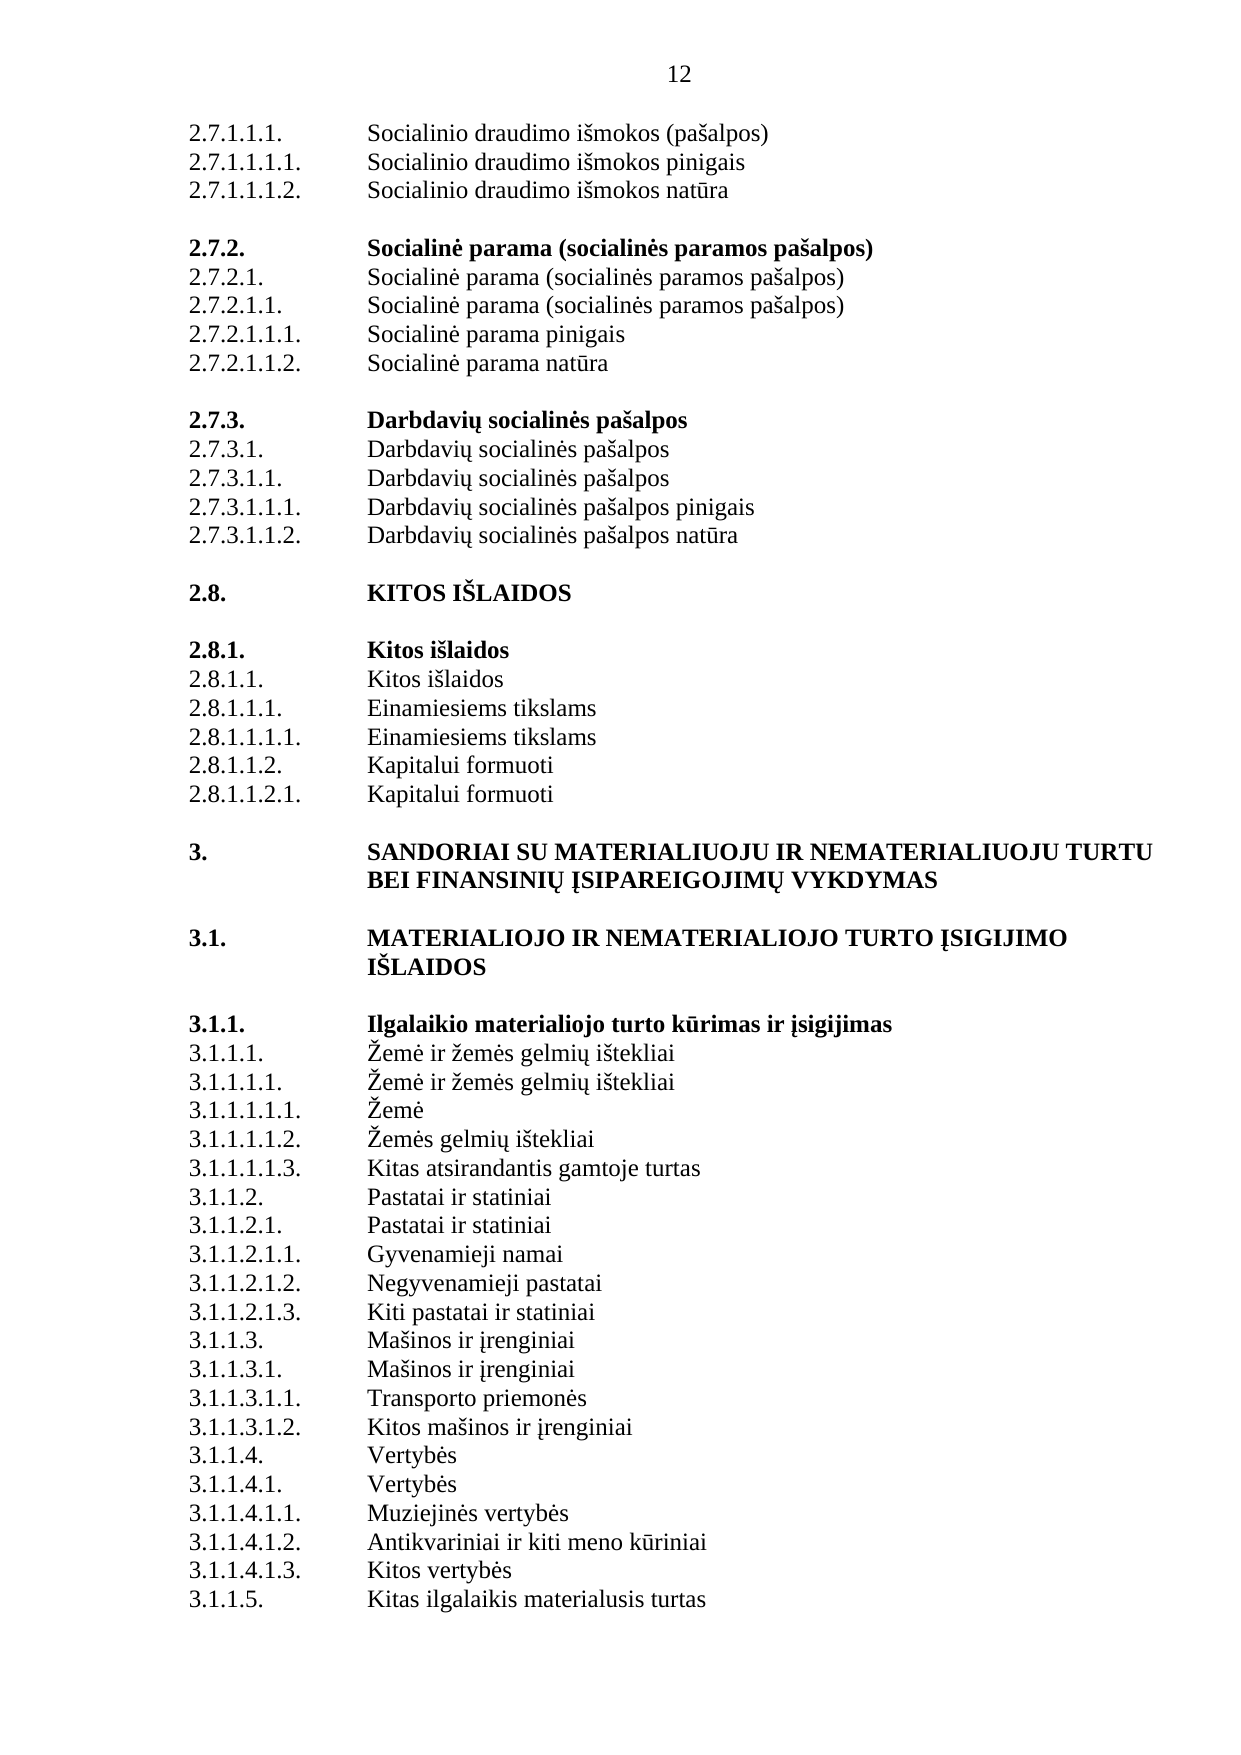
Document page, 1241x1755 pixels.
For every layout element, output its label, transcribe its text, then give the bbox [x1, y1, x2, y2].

table_cell [177, 607, 356, 636]
table_cell 2.7.3.1.1. [177, 463, 356, 492]
table_cell 2.8.1.1. [177, 664, 356, 693]
table_cell [356, 981, 1204, 1009]
table_cell 3.1.1.3.1.1. [177, 1383, 356, 1412]
table_cell KITOS IŠLAIDOS [356, 578, 1204, 607]
table_cell 3.1.1. [177, 1009, 356, 1038]
table_cell Žemė ir žemės gelmių ištekliai [356, 1038, 1204, 1067]
table_cell 2.7.1.1.1. [177, 118, 356, 147]
table_cell 3.1.1.2.1. [177, 1211, 356, 1239]
table_cell Ilgalaikio materialiojo turto kūrimas ir įsigijimas [356, 1009, 1204, 1038]
table_cell 2.7.3.1. [177, 434, 356, 463]
table_cell Einamiesiems tikslams [356, 722, 1204, 751]
table_cell Pastatai ir statiniai [356, 1211, 1204, 1239]
table_cell 3.1.1.2.1.3. [177, 1297, 356, 1326]
table_cell [177, 549, 356, 578]
table_cell Socialinė parama natūra [356, 348, 1204, 377]
table_cell Gyvenamieji namai [356, 1239, 1204, 1268]
table_cell Kitos mašinos ir įrenginiai [356, 1412, 1204, 1441]
table_cell 2.8. [177, 578, 356, 607]
table_cell 2.8.1.1.2.1. [177, 779, 356, 808]
table_cell [356, 607, 1204, 636]
table_cell Darbdavių socialinės pašalpos [356, 434, 1204, 463]
table_cell Negyvenamieji pastatai [356, 1268, 1204, 1297]
table_cell [356, 377, 1204, 406]
table_header 3. [177, 837, 356, 894]
table_cell [177, 894, 356, 923]
table_cell Socialinė parama pinigais [356, 319, 1204, 348]
table_cell 2.7.2.1. [177, 262, 356, 291]
table_cell 2.8.1. [177, 636, 356, 664]
table_cell 3.1.1.3.1.2. [177, 1412, 356, 1441]
table_cell 2.7.2.1.1.1. [177, 319, 356, 348]
table_cell MATERIALIOJO IR NEMATERIALIOJO TURTO ĮSIGIJIMO IŠLAIDOS [356, 923, 1204, 981]
table_cell Socialinė parama (socialinės paramos pašalpos) [356, 291, 1204, 319]
table_cell Kapitalui formuoti [356, 751, 1204, 779]
table_cell 3.1.1.2. [177, 1182, 356, 1211]
table_cell Žemės gelmių ištekliai [356, 1124, 1204, 1153]
table_cell [177, 377, 356, 406]
table_cell Socialinė parama (socialinės paramos pašalpos) [356, 233, 1204, 262]
table_cell 2.7.2.1.1.2. [177, 348, 356, 377]
table_cell Kitos išlaidos [356, 636, 1204, 664]
table_cell Darbdavių socialinės pašalpos [356, 463, 1204, 492]
table_cell 3.1.1.1.1. [177, 1067, 356, 1096]
table_cell Darbdavių socialinės pašalpos [356, 406, 1204, 434]
table_cell 2.7.2. [177, 233, 356, 262]
table_cell 3.1.1.4. [177, 1441, 356, 1469]
table_cell Pastatai ir statiniai [356, 1182, 1204, 1211]
table_cell 2.7.3. [177, 406, 356, 434]
table_cell 3.1.1.2.1.2. [177, 1268, 356, 1297]
table_cell [356, 204, 1204, 233]
table_cell 3.1.1.5. [177, 1584, 356, 1613]
table_cell 3.1.1.1.1.3. [177, 1153, 356, 1182]
table_cell Darbdavių socialinės pašalpos pinigais [356, 492, 1204, 521]
table_cell Kiti pastatai ir statiniai [356, 1297, 1204, 1326]
table_cell Mašinos ir įrenginiai [356, 1326, 1204, 1354]
table_cell Darbdavių socialinės pašalpos natūra [356, 521, 1204, 549]
table_cell 3.1.1.2.1.1. [177, 1239, 356, 1268]
table_cell [356, 894, 1204, 923]
table_cell 3.1.1.4.1.1. [177, 1498, 356, 1527]
table_cell Muziejinės vertybės [356, 1498, 1204, 1527]
table_cell 3.1.1.4.1. [177, 1469, 356, 1498]
table_cell 2.7.3.1.1.1. [177, 492, 356, 521]
table_cell Transporto priemonės [356, 1383, 1204, 1412]
table_cell Vertybės [356, 1441, 1204, 1469]
table_cell Einamiesiems tikslams [356, 693, 1204, 722]
table_cell 3.1.1.4.1.2. [177, 1527, 356, 1556]
table_cell 3.1.1.3. [177, 1326, 356, 1354]
table_cell Kitas ilgalaikis materialusis turtas [356, 1584, 1204, 1613]
table_cell [177, 204, 356, 233]
table_cell [356, 549, 1204, 578]
table_cell Mašinos ir įrenginiai [356, 1354, 1204, 1383]
table_cell 2.7.2.1.1. [177, 291, 356, 319]
table_header SANDORIAI SU MATERIALIUOJU IR NEMATERIALIUOJU TURTU BEI FINANSINIŲ ĮSIPAREIGOJIMŲ VYKDYMAS [356, 837, 1204, 894]
table_cell Antikvariniai ir kiti meno kūriniai [356, 1527, 1204, 1556]
table_cell 3.1. [177, 923, 356, 981]
table_cell 2.7.1.1.1.2. [177, 176, 356, 204]
table_cell Kitos vertybės [356, 1556, 1204, 1584]
table_cell 3.1.1.1. [177, 1038, 356, 1067]
table_cell [177, 981, 356, 1009]
table_cell 2.7.1.1.1.1. [177, 147, 356, 176]
table_cell 3.1.1.4.1.3. [177, 1556, 356, 1584]
table_cell 3.1.1.1.1.1. [177, 1096, 356, 1124]
table_cell Socialinė parama (socialinės paramos pašalpos) [356, 262, 1204, 291]
table_cell Socialinio draudimo išmokos (pašalpos) [356, 118, 1204, 147]
table_cell Žemė ir žemės gelmių ištekliai [356, 1067, 1204, 1096]
table_cell Socialinio draudimo išmokos natūra [356, 176, 1204, 204]
table_cell Socialinio draudimo išmokos pinigais [356, 147, 1204, 176]
table_cell Vertybės [356, 1469, 1204, 1498]
table_cell 2.7.3.1.1.2. [177, 521, 356, 549]
table_cell 2.8.1.1.1. [177, 693, 356, 722]
table_cell 3.1.1.3.1. [177, 1354, 356, 1383]
table_cell Kitos išlaidos [356, 664, 1204, 693]
table_cell 2.8.1.1.2. [177, 751, 356, 779]
table_cell 3.1.1.1.1.2. [177, 1124, 356, 1153]
table_cell 2.8.1.1.1.1. [177, 722, 356, 751]
table_cell Kapitalui formuoti [356, 779, 1204, 808]
table_cell Kitas atsirandantis gamtoje turtas [356, 1153, 1204, 1182]
table_cell Žemė [356, 1096, 1204, 1124]
